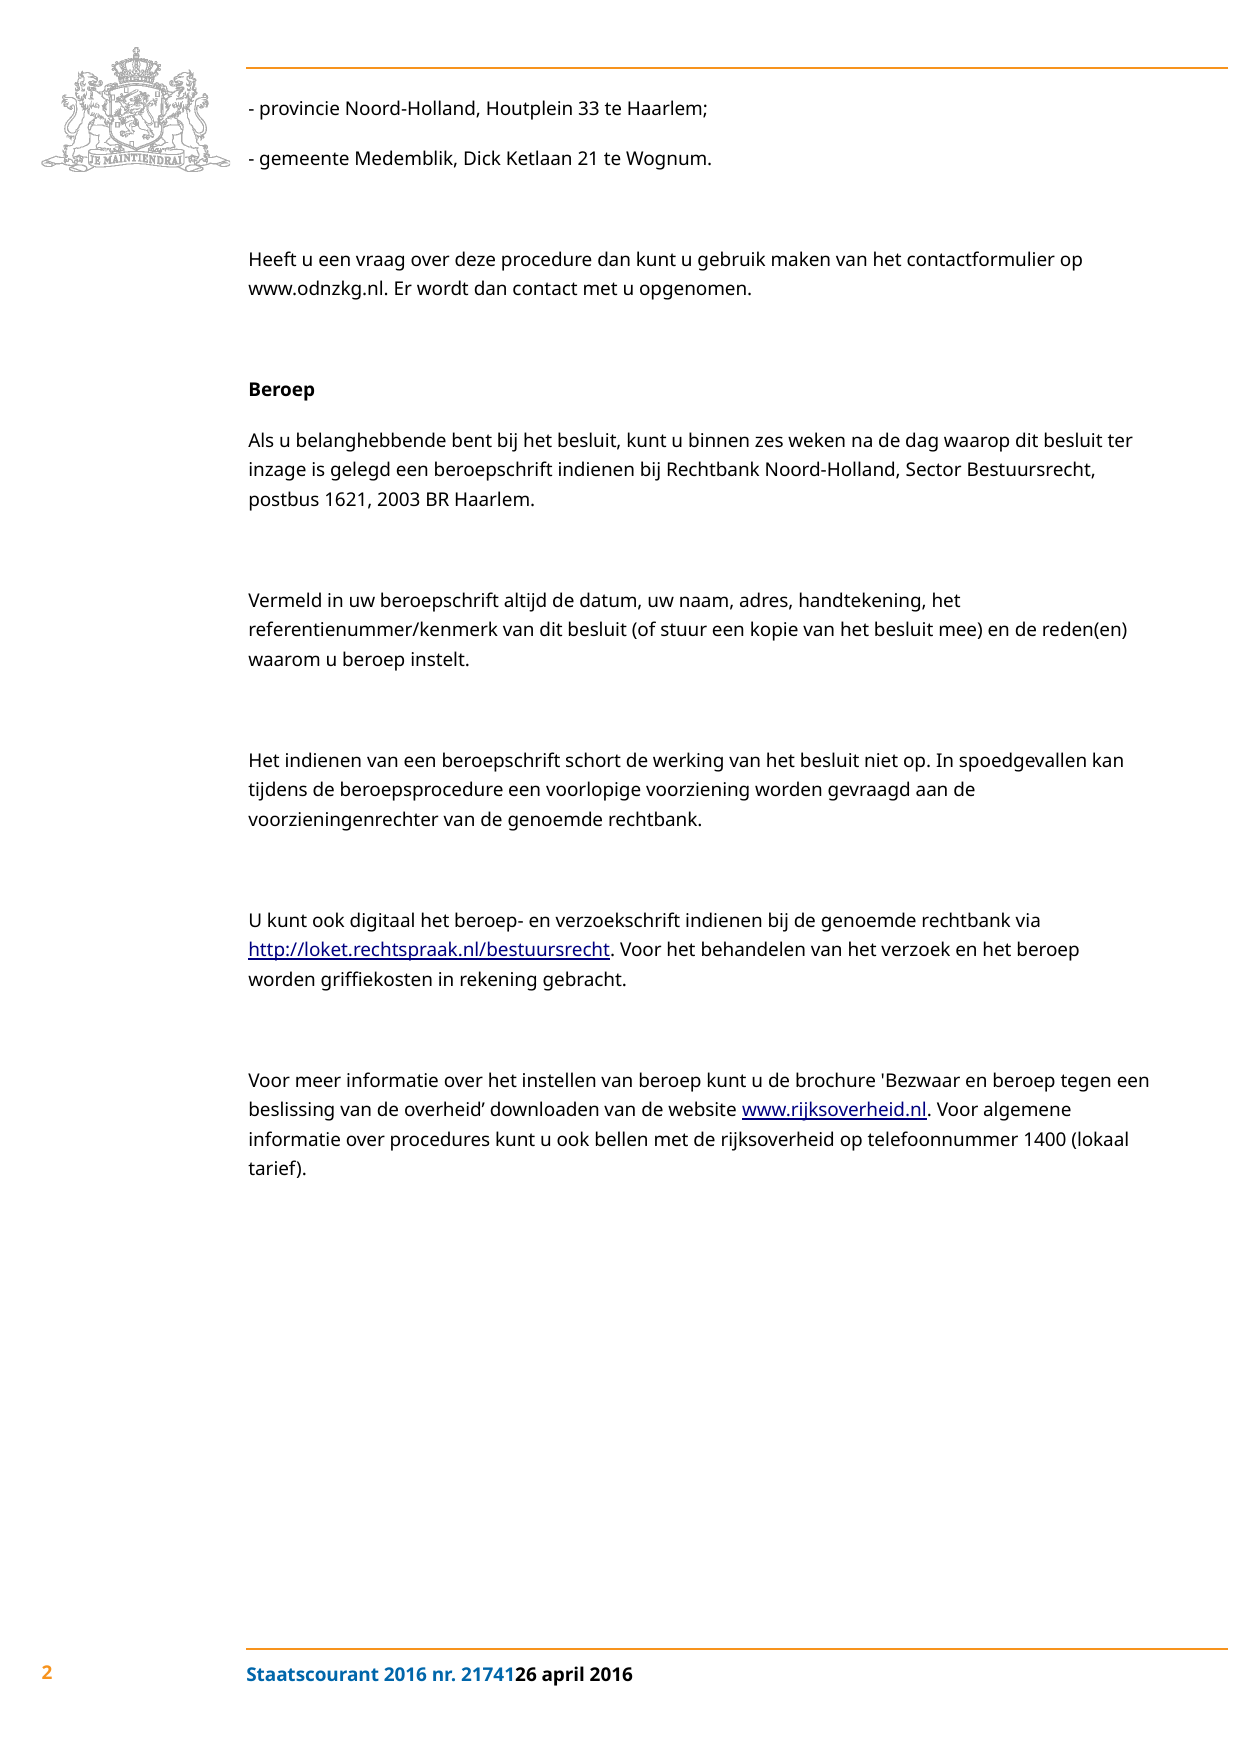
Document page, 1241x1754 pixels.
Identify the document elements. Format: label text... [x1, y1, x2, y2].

text U kunt ook digitaal het beroep- en verzoekschrift indienen bij de genoemde rechtbank via http://loket.rechtspraak.nl/bestuursrecht. Voor het behandelen van het verzoek en het beroep worden griffiekosten in rekening gebracht. [248, 907, 1152, 992]
picture [41, 47, 231, 172]
text Als u belanghebbende bent bij het besluit, kunt u binnen zes weken na de dag waarop dit besluit ter inzage is gelegd een beroepschrift indienen bij Rechtbank Noord-Holland, Sector Bestuursrecht, postbus 1621, 2003 BR Haarlem. [248, 427, 1152, 512]
text Het indienen van een beroepschrift schort de werking van het besluit niet op. In spoedgevallen kan tijdens de beroepsprocedure een voorlopige voorziening worden gevraagd aan de voorzieningenrechter van de genoemde rechtbank. [248, 747, 1152, 832]
text - provincie Noord-Holland, Houtplein 33 te Haarlem; [248, 95, 1152, 121]
text Voor meer informatie over het instellen van beroep kunt u de brochure 'Bezwaar en beroep tegen een beslissing van de overheid’ downloaden van de website www.rijksoverheid.nl. Voor algemene informatie over procedures kunt u ook bellen met de rijksoverheid op telefoonnummer 1400 (lokaal tarief). [248, 1067, 1152, 1181]
text Heeft u een vraag over deze procedure dan kunt u gebruik maken van het contactformulier op www.odnzkg.nl. Er wordt dan contact met u opgenomen. [248, 246, 1152, 301]
text Vermeld in uw beroepschrift altijd de datum, uw naam, adres, handtekening, het referentienummer/kenmerk van dit besluit (of stuur een kopie van het besluit mee) en de reden(en) waarom u beroep instelt. [248, 587, 1152, 672]
text - gemeente Medemblik, Dick Ketlaan 21 te Wognum. [248, 145, 1152, 171]
text Beroep [248, 376, 1152, 402]
